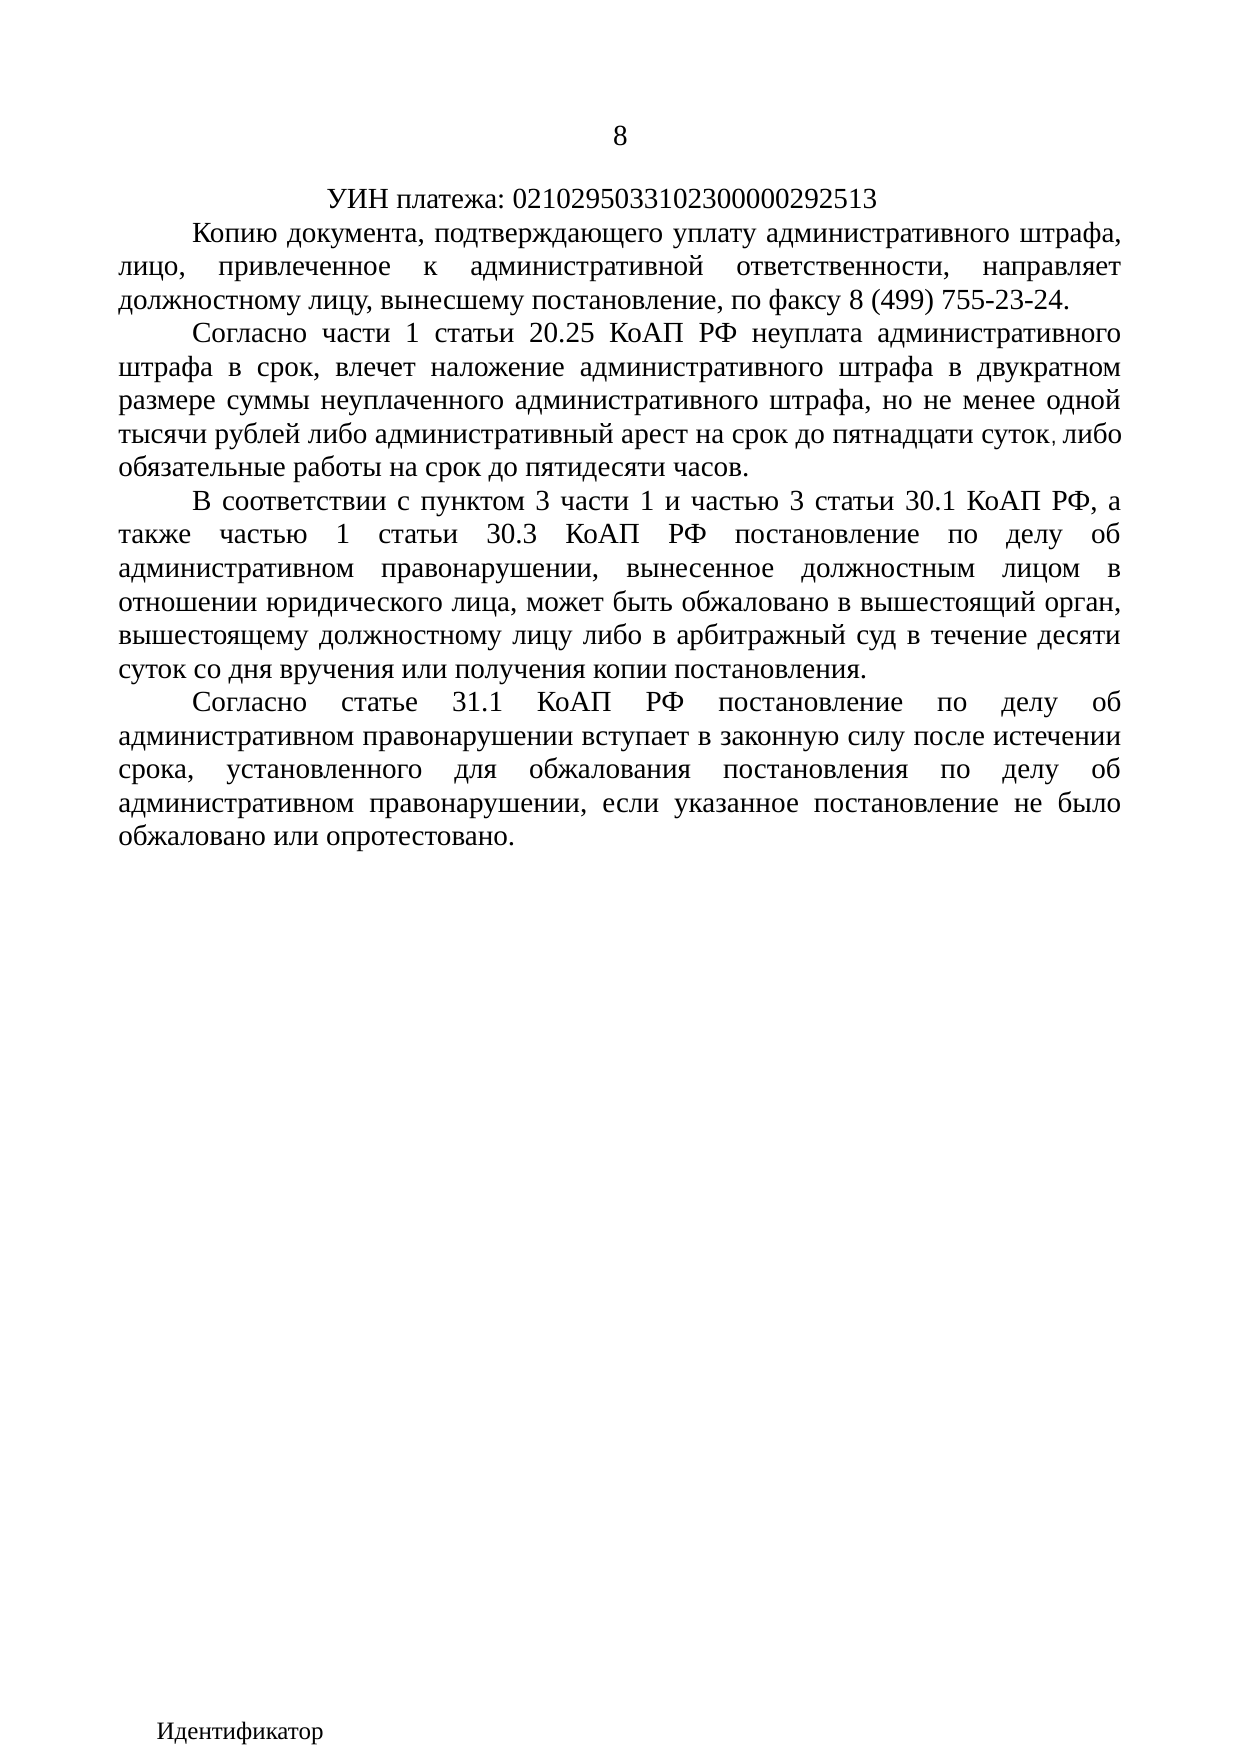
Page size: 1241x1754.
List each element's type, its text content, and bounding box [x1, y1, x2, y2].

text Согласно статье 31.1 КоАП РФ постановление по делу об административном правонарушении вступает в законную силу после истечении срока, установленного для обжалования постановления по делу об административном правонарушении, если указанное постановление не было обжаловано или опротестовано. [118, 684, 1122, 852]
text УИН платежа: 0210295033102300000292513 [326, 181, 1122, 215]
text В соответствии с пунктом 3 части 1 и частью 3 статьи 30.1 КоАП РФ, а также частью 1 статьи 30.3 КоАП РФ постановление по делу об административном правонарушении, вынесенное должностным лицом в отношении юридического лица, может быть обжаловано в вышестоящий орган, вышестоящему должностному лицу либо в арбитражный суд в течение десяти суток со дня вручения или получения копии постановления. [118, 483, 1122, 684]
text Согласно части 1 статьи 20.25 КоАП РФ неуплата административного штрафа в срок, влечет наложение административного штрафа в двукратном размере суммы неуплаченного административного штрафа, но не менее одной тысячи рублей либо административный арест на срок до пятнадцати суток, либо обязательные работы на срок до пятидесяти часов. [118, 315, 1122, 483]
text Копию документа, подтверждающего уплату административного штрафа, лицо, привлеченное к административной ответственности, направляет должностному лицу, вынесшему постановление, по факсу 8 (499) 755-23-24. [118, 215, 1122, 315]
